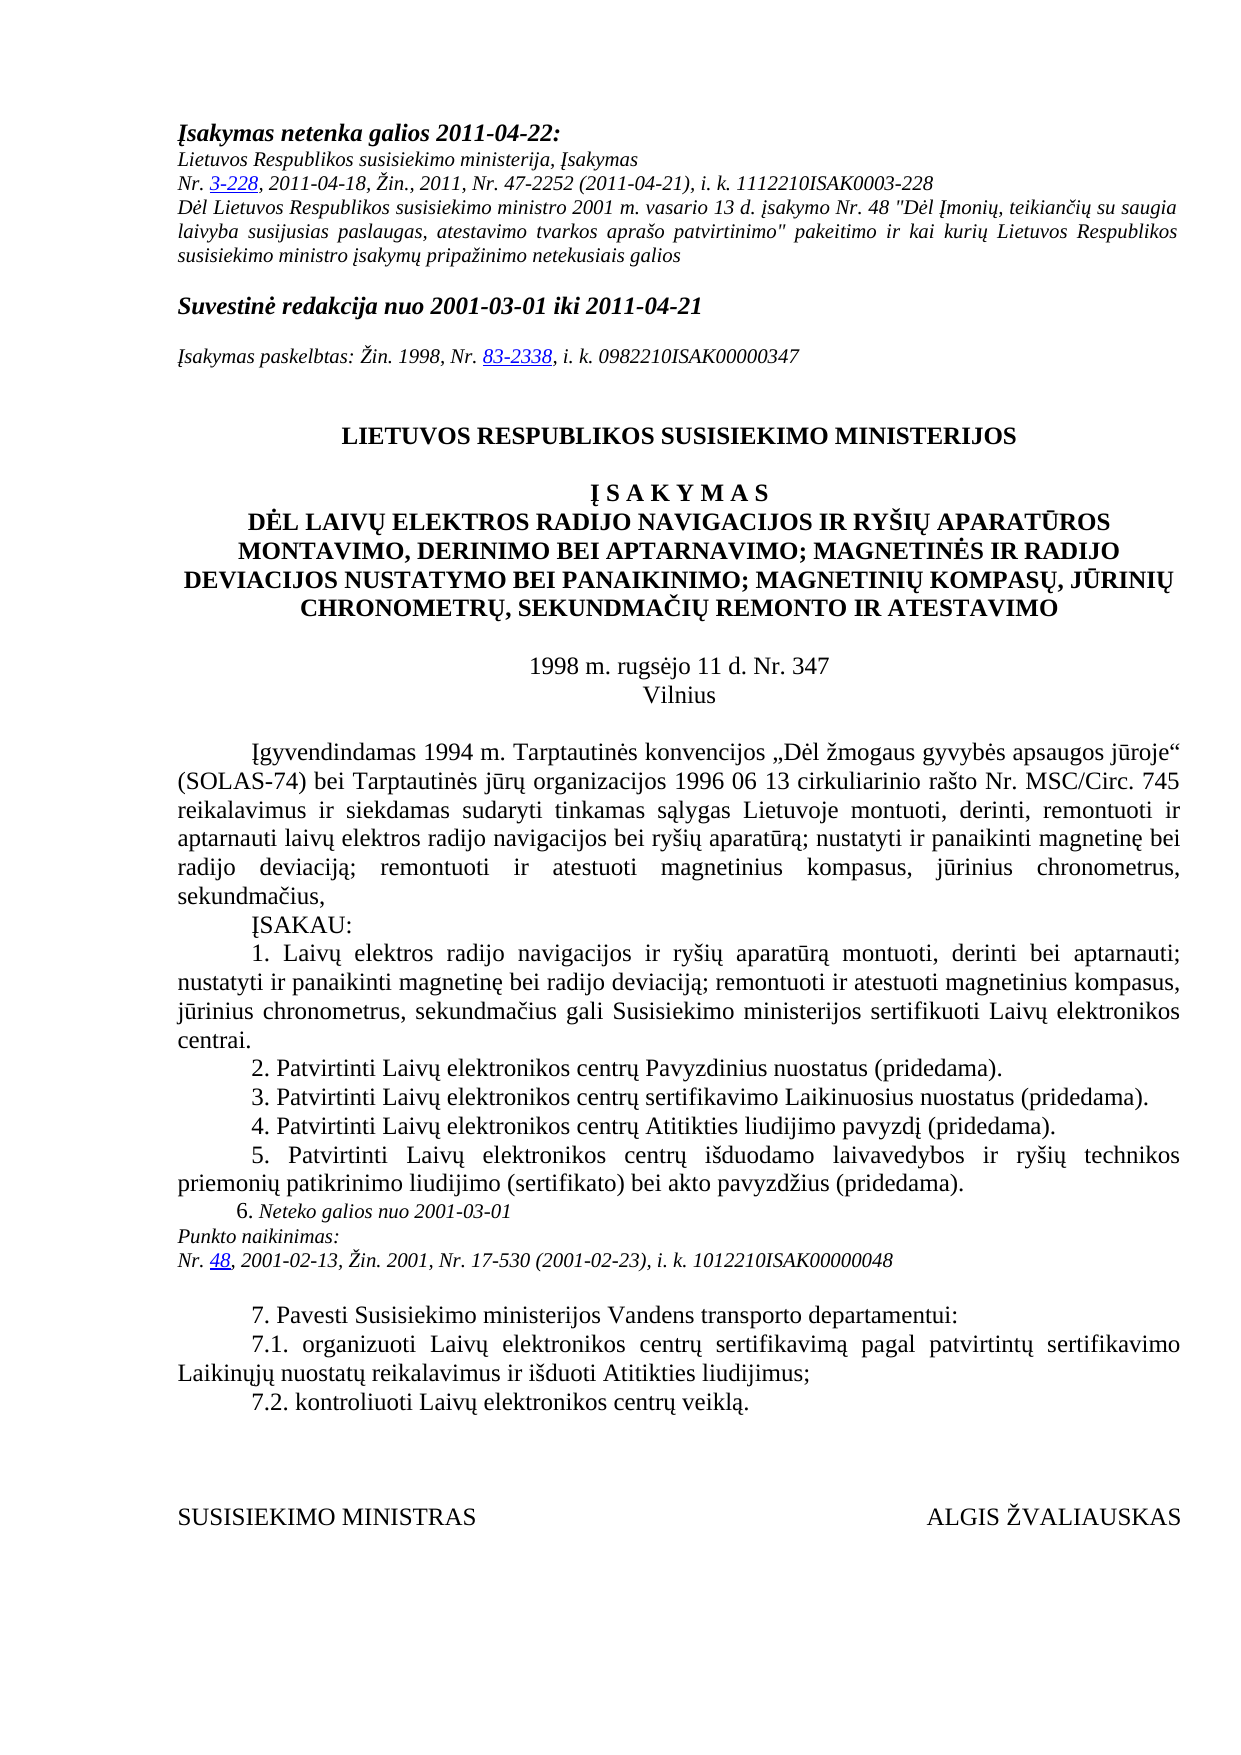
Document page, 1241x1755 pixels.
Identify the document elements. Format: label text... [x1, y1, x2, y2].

text Suvestinė redakcija nuo 2001-03-01 iki 2011-04-21 [177, 291, 1181, 320]
text Nr. 48, 2001-02-13, Žin. 2001, Nr. 17-530 (2001-02-23), i. k. 1012210ISAK00000048 [177, 1248, 1181, 1272]
text Įsakymas netenka galios 2011-04-22: [177, 118, 1181, 147]
text Punkto naikinimas: [177, 1223, 1181, 1248]
text ĮSAKAU: [177, 910, 1181, 938]
text 7. Pavesti Susisiekimo ministerijos Vandens transporto departamentui: [177, 1300, 1181, 1329]
text Nr. 3-228, 2011-04-18, Žin., 2011, Nr. 47-2252 (2011-04-21), i. k. 1112210ISAK0003-228 [177, 171, 1181, 195]
text 5. Patvirtinti Laivų elektronikos centrų išduodamo laivavedybos ir ryšių technikos priemonių patikrinimo liudijimo (sertifikato) bei akto pavyzdžius (pridedama). [177, 1140, 1181, 1197]
text 1. Laivų elektros radijo navigacijos ir ryšių aparatūrą montuoti, derinti bei aptarnauti; nustatyti ir panaikinti magnetinę bei radijo deviaciją; remontuoti ir atestuoti magnetinius kompasus, jūrinius chronometrus, sekundmačius gali Susisiekimo ministerijos sertifikuoti Laivų elektronikos centrai. [177, 938, 1181, 1053]
text Vilnius [177, 680, 1181, 708]
text DĖL LAIVŲ ELEKTROS RADIJO NAVIGACIJOS IR RYŠIŲ APARATŪROS MONTAVIMO, DERINIMO BEI APTARNAVIMO; MAGNETINĖS IR RADIJO DEVIACIJOS NUSTATYMO BEI PANAIKINIMO; MAGNETINIŲ KOMPASŲ, JŪRINIŲ CHRONOMETRŲ, SEKUNDMAČIŲ REMONTO IR ATESTAVIMO [177, 507, 1181, 622]
text 4. Patvirtinti Laivų elektronikos centrų Atitikties liudijimo pavyzdį (pridedama). [177, 1111, 1181, 1140]
text 7.2. kontroliuoti Laivų elektronikos centrų veiklą. [177, 1387, 1181, 1415]
text Dėl Lietuvos Respublikos susisiekimo ministro 2001 m. vasario 13 d. įsakymo Nr. 48 "Dėl Įmonių, teikiančių su saugia laivyba susijusias paslaugas, atestavimo tvarkos aprašo patvirtinimo" pakeitimo ir kai kurių Lietuvos Respublikos susisiekimo ministro įsakymų pripažinimo netekusiais galios [177, 195, 1181, 267]
text Įsakymas paskelbtas: Žin. 1998, Nr. 83-2338, i. k. 0982210ISAK00000347 [177, 344, 1181, 368]
text Lietuvos Respublikos susisiekimo ministerija, Įsakymas [177, 147, 1181, 171]
text Į S A K Y M A S [177, 478, 1181, 507]
text 2. Patvirtinti Laivų elektronikos centrų Pavyzdinius nuostatus (pridedama). [177, 1053, 1181, 1082]
text Įgyvendindamas 1994 m. Tarptautinės konvencijos „Dėl žmogaus gyvybės apsaugos jūroje“ (SOLAS-74) bei Tarptautinės jūrų organizacijos 1996 06 13 cirkuliarinio rašto Nr. MSC/Circ. 745 reikalavimus ir siekdamas sudaryti tinkamas sąlygas Lietuvoje montuoti, derinti, remontuoti ir aptarnauti laivų elektros radijo navigacijos bei ryšių aparatūrą; nustatyti ir panaikinti magnetinę bei radijo deviaciją; remontuoti ir atestuoti magnetinius kompasus, jūrinius chronometrus, sekundmačius, [177, 737, 1181, 910]
text 7.1. organizuoti Laivų elektronikos centrų sertifikavimą pagal patvirtintų sertifikavimo Laikinųjų nuostatų reikalavimus ir išduoti Atitikties liudijimus; [177, 1329, 1181, 1387]
text LIETUVOS RESPUBLIKOS SUSISIEKIMO MINISTERIJOS [177, 421, 1181, 450]
text 3. Patvirtinti Laivų elektronikos centrų sertifikavimo Laikinuosius nuostatus (pridedama). [177, 1082, 1181, 1111]
text 1998 m. rugsėjo 11 d. Nr. 347 [177, 651, 1181, 680]
text Susisiekimo Ministras Algis Žvaliauskas [177, 1502, 1181, 1530]
text 6. Neteko galios nuo 2001-03-01 [177, 1197, 1181, 1223]
